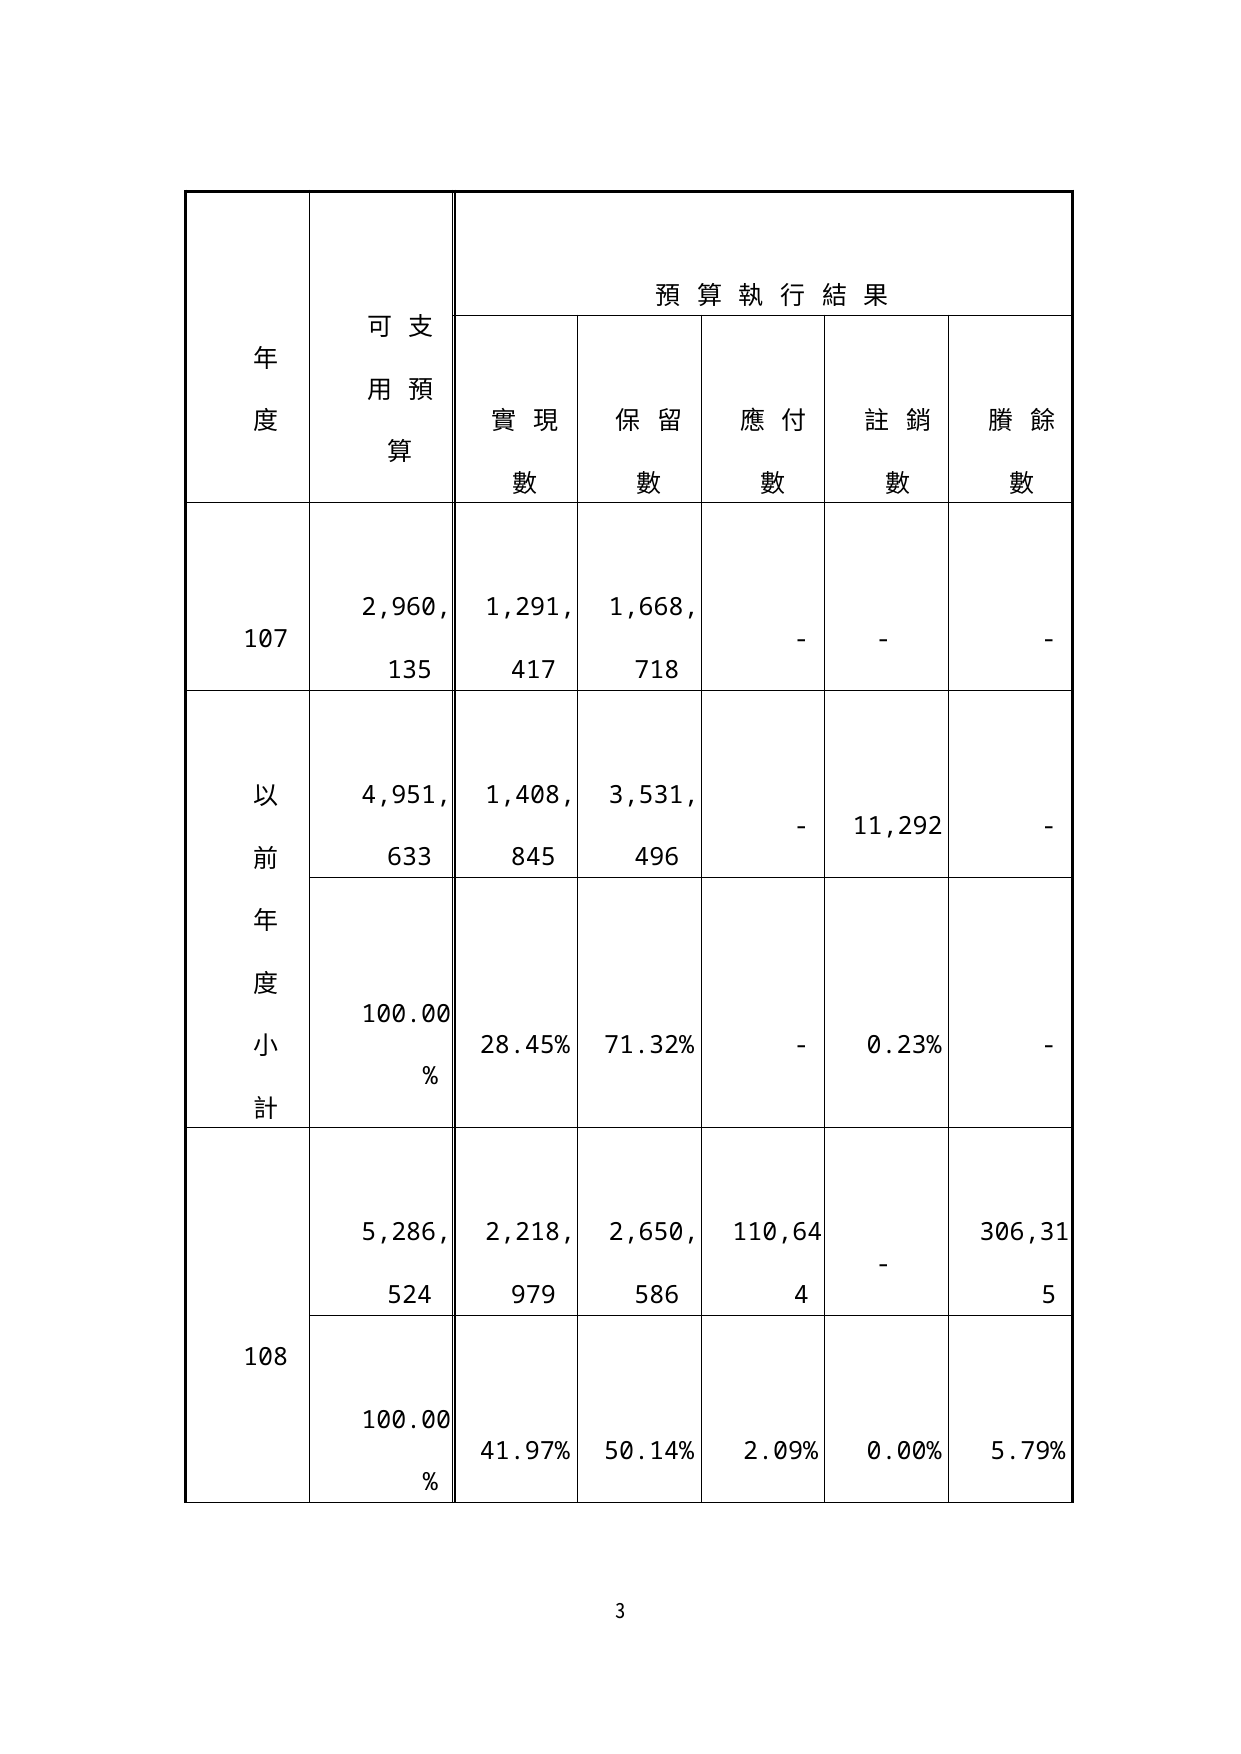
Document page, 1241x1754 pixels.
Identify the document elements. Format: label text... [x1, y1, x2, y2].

table_cell 100.00% [310, 1316, 452, 1502]
table_cell 4,951,633 [310, 691, 452, 877]
table_cell 107 [187, 503, 309, 689]
table_cell - [702, 878, 824, 1127]
table_cell 100.00% [310, 878, 452, 1127]
table_cell 0.00% [825, 1316, 948, 1502]
table_cell 2,960,135 [310, 503, 452, 689]
table_cell 5,286,524 [310, 1128, 452, 1314]
table_cell 2.09% [702, 1316, 824, 1502]
table_cell - [825, 503, 948, 689]
table_cell 應付數 [702, 316, 824, 502]
table_cell 71.32% [578, 878, 701, 1127]
table_header 可支用預算 [310, 193, 452, 502]
table_cell 306,315 [949, 1128, 1071, 1314]
table_cell 3,531,496 [578, 691, 701, 877]
table_cell 110,644 [702, 1128, 824, 1314]
table_cell 0.23% [825, 878, 948, 1127]
table_cell 2,650,586 [578, 1128, 701, 1314]
table_cell 1,408,845 [456, 691, 577, 877]
table_cell 賸餘數 [949, 316, 1071, 502]
table_cell 保留數 [578, 316, 701, 502]
table_cell - [949, 503, 1071, 689]
table_cell - [825, 1128, 948, 1314]
table_cell - [702, 691, 824, 877]
table_cell 註銷數 [825, 316, 948, 502]
table_cell 1,668,718 [578, 503, 701, 689]
table_cell 5.79% [949, 1316, 1071, 1502]
table_header 年度 [187, 193, 309, 502]
table_cell - [702, 503, 824, 689]
table_header 預算執行結果 [456, 193, 1071, 314]
table_cell 50.14% [578, 1316, 701, 1502]
table_cell 以前年度小計 [187, 691, 309, 1127]
table_cell 2,218,979 [456, 1128, 577, 1314]
table_cell 28.45% [456, 878, 577, 1127]
table_cell - [949, 691, 1071, 877]
table_cell 41.97% [456, 1316, 577, 1502]
table_cell 1,291,417 [456, 503, 577, 689]
table_cell 108 [187, 1128, 309, 1502]
table_cell 11,292 [825, 691, 948, 877]
table_cell 實現數 [456, 316, 577, 502]
table_cell - [949, 878, 1071, 1127]
